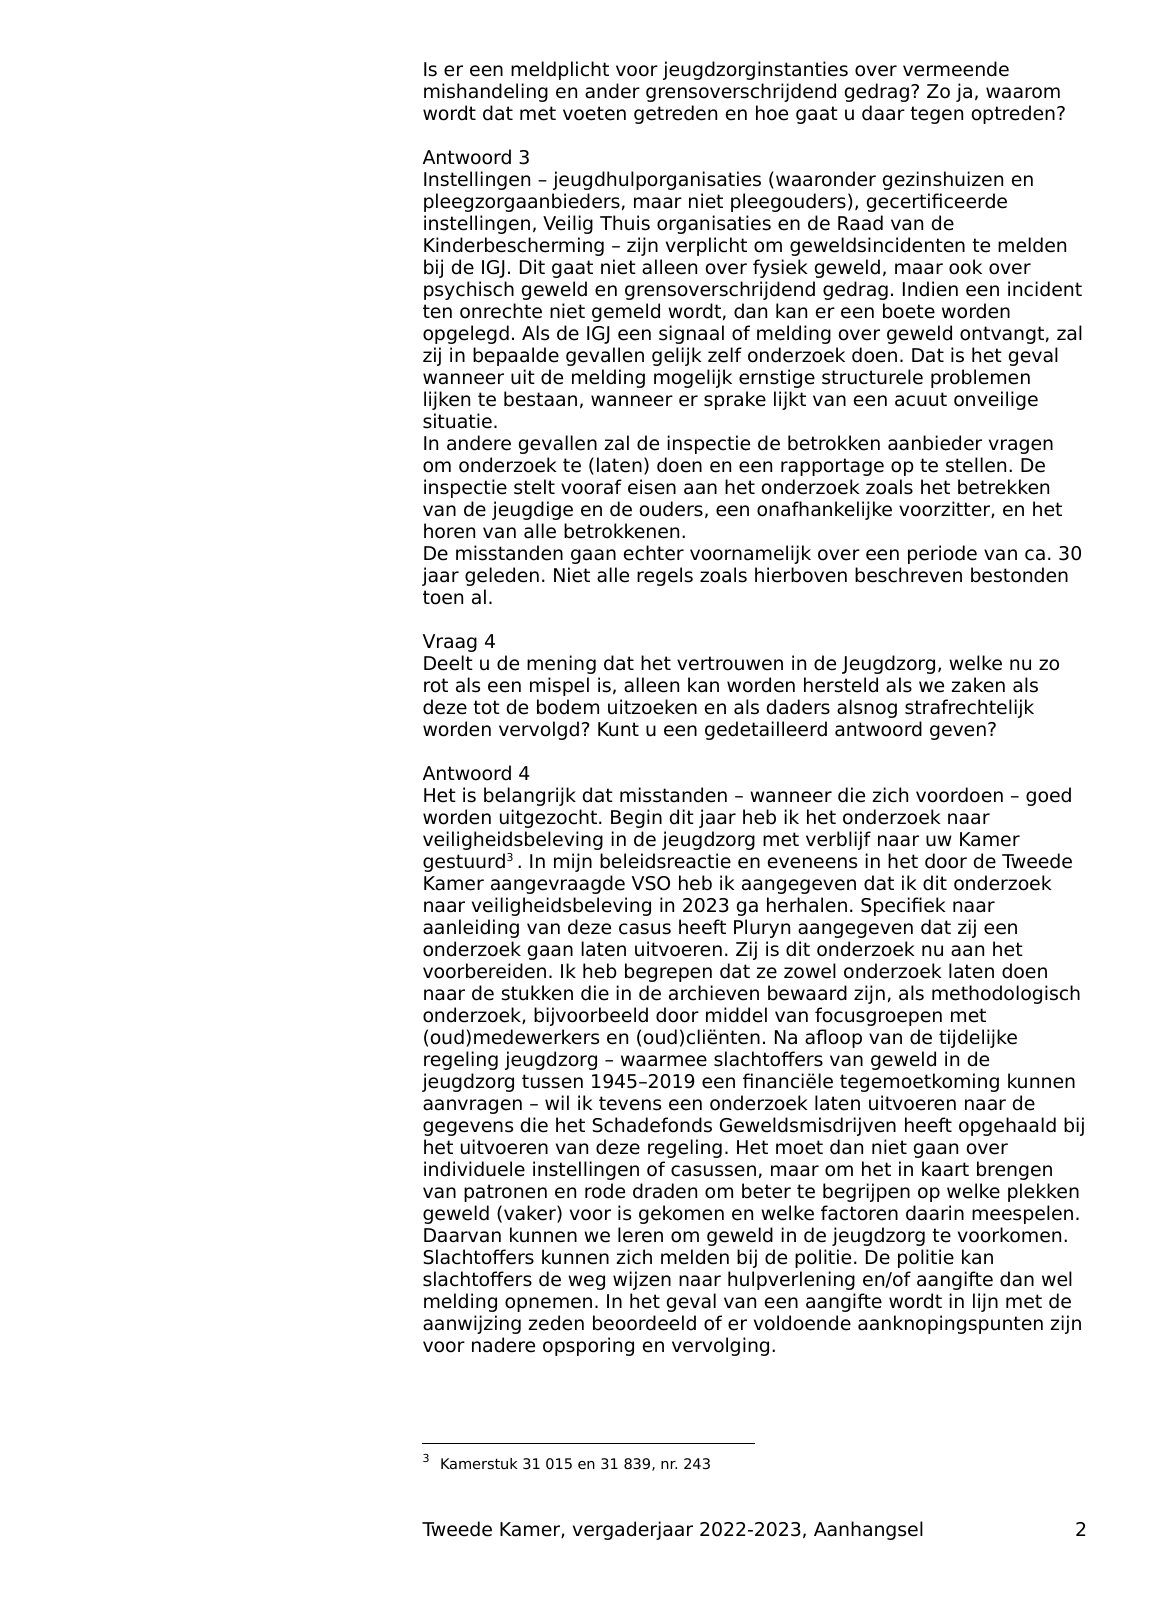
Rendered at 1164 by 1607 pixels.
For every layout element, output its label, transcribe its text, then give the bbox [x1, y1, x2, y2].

text Kamerstuk 31 015 en 31 839, nr. 243 [422, 1452, 1087, 1474]
text Vraag 4 [422, 631, 1087, 653]
text In andere gevallen zal de inspectie de betrokken aanbieder vragen om onderzoek te (laten) doen en een rapportage op te stellen. De inspectie stelt vooraf eisen aan het onderzoek zoals het betrekken van de jeugdige en de ouders, een onafhankelijke voorzitter, en het horen van alle betrokkenen. [422, 433, 1087, 543]
text Deelt u de mening dat het vertrouwen in de Jeugdzorg, welke nu zo rot als een mispel is, alleen kan worden hersteld als we zaken als deze tot de bodem uitzoeken en als daders alsnog strafrechtelijk worden vervolgd? Kunt u een gedetailleerd antwoord geven? [422, 653, 1087, 741]
text Instellingen – jeugdhulporganisaties (waaronder gezinshuizen en pleegzorgaanbieders, maar niet pleegouders), gecertificeerde instellingen, Veilig Thuis organisaties en de Raad van de Kinderbescherming – zijn verplicht om geweldsincidenten te melden bij de IGJ. Dit gaat niet alleen over fysiek geweld, maar ook over psychisch geweld en grensoverschrijdend gedrag. Indien een incident ten onrechte niet gemeld wordt, dan kan er een boete worden opgelegd. Als de IGJ een signaal of melding over geweld ontvangt, zal zij in bepaalde gevallen gelijk zelf onderzoek doen. Dat is het geval wanneer uit de melding mogelijk ernstige structurele problemen lijken te bestaan, wanneer er sprake lijkt van een acuut onveilige situatie. [422, 169, 1087, 433]
text Is er een meldplicht voor jeugdzorginstanties over vermeende mishandeling en ander grensoverschrijdend gedrag? Zo ja, waarom wordt dat met voeten getreden en hoe gaat u daar tegen optreden? [422, 59, 1087, 125]
text Slachtoffers kunnen zich melden bij de politie. De politie kan slachtoffers de weg wijzen naar hulpverlening en/of aangifte dan wel melding opnemen. In het geval van een aangifte wordt in lijn met de aanwijzing zeden beoordeeld of er voldoende aanknopingspunten zijn voor nadere opsporing en vervolging. [422, 1247, 1087, 1356]
text Het is belangrijk dat misstanden – wanneer die zich voordoen – goed worden uitgezocht. Begin dit jaar heb ik het onderzoek naar veiligheidsbeleving in de jeugdzorg met verblijf naar uw Kamer gestuurd. In mijn beleidsreactie en eveneens in het door de Tweede Kamer aangevraagde VSO heb ik aangegeven dat ik dit onderzoek naar veiligheidsbeleving in 2023 ga herhalen. Specifiek naar aanleiding van deze casus heeft Pluryn aangegeven dat zij een onderzoek gaan laten uitvoeren. Zij is dit onderzoek nu aan het voorbereiden. Ik heb begrepen dat ze zowel onderzoek laten doen naar de stukken die in de archieven bewaard zijn, als methodologisch onderzoek, bijvoorbeeld door middel van focusgroepen met (oud)medewerkers en (oud)cliënten. Na afloop van de tijdelijke regeling jeugdzorg – waarmee slachtoffers van geweld in de jeugdzorg tussen 1945–2019 een financiële tegemoetkoming kunnen aanvragen – wil ik tevens een onderzoek laten uitvoeren naar de gegevens die het Schadefonds Geweldsmisdrijven heeft opgehaald bij het uitvoeren van deze regeling. Het moet dan niet gaan over individuele instellingen of casussen, maar om het in kaart brengen van patronen en rode draden om beter te begrijpen op welke plekken geweld (vaker) voor is gekomen en welke factoren daarin meespelen. Daarvan kunnen we leren om geweld in de jeugdzorg te voorkomen. [422, 785, 1087, 1247]
text De misstanden gaan echter voornamelijk over een periode van ca. 30 jaar geleden. Niet alle regels zoals hierboven beschreven bestonden toen al. [422, 543, 1087, 609]
text Antwoord 4 [422, 763, 1087, 785]
text Antwoord 3 [422, 147, 1087, 169]
